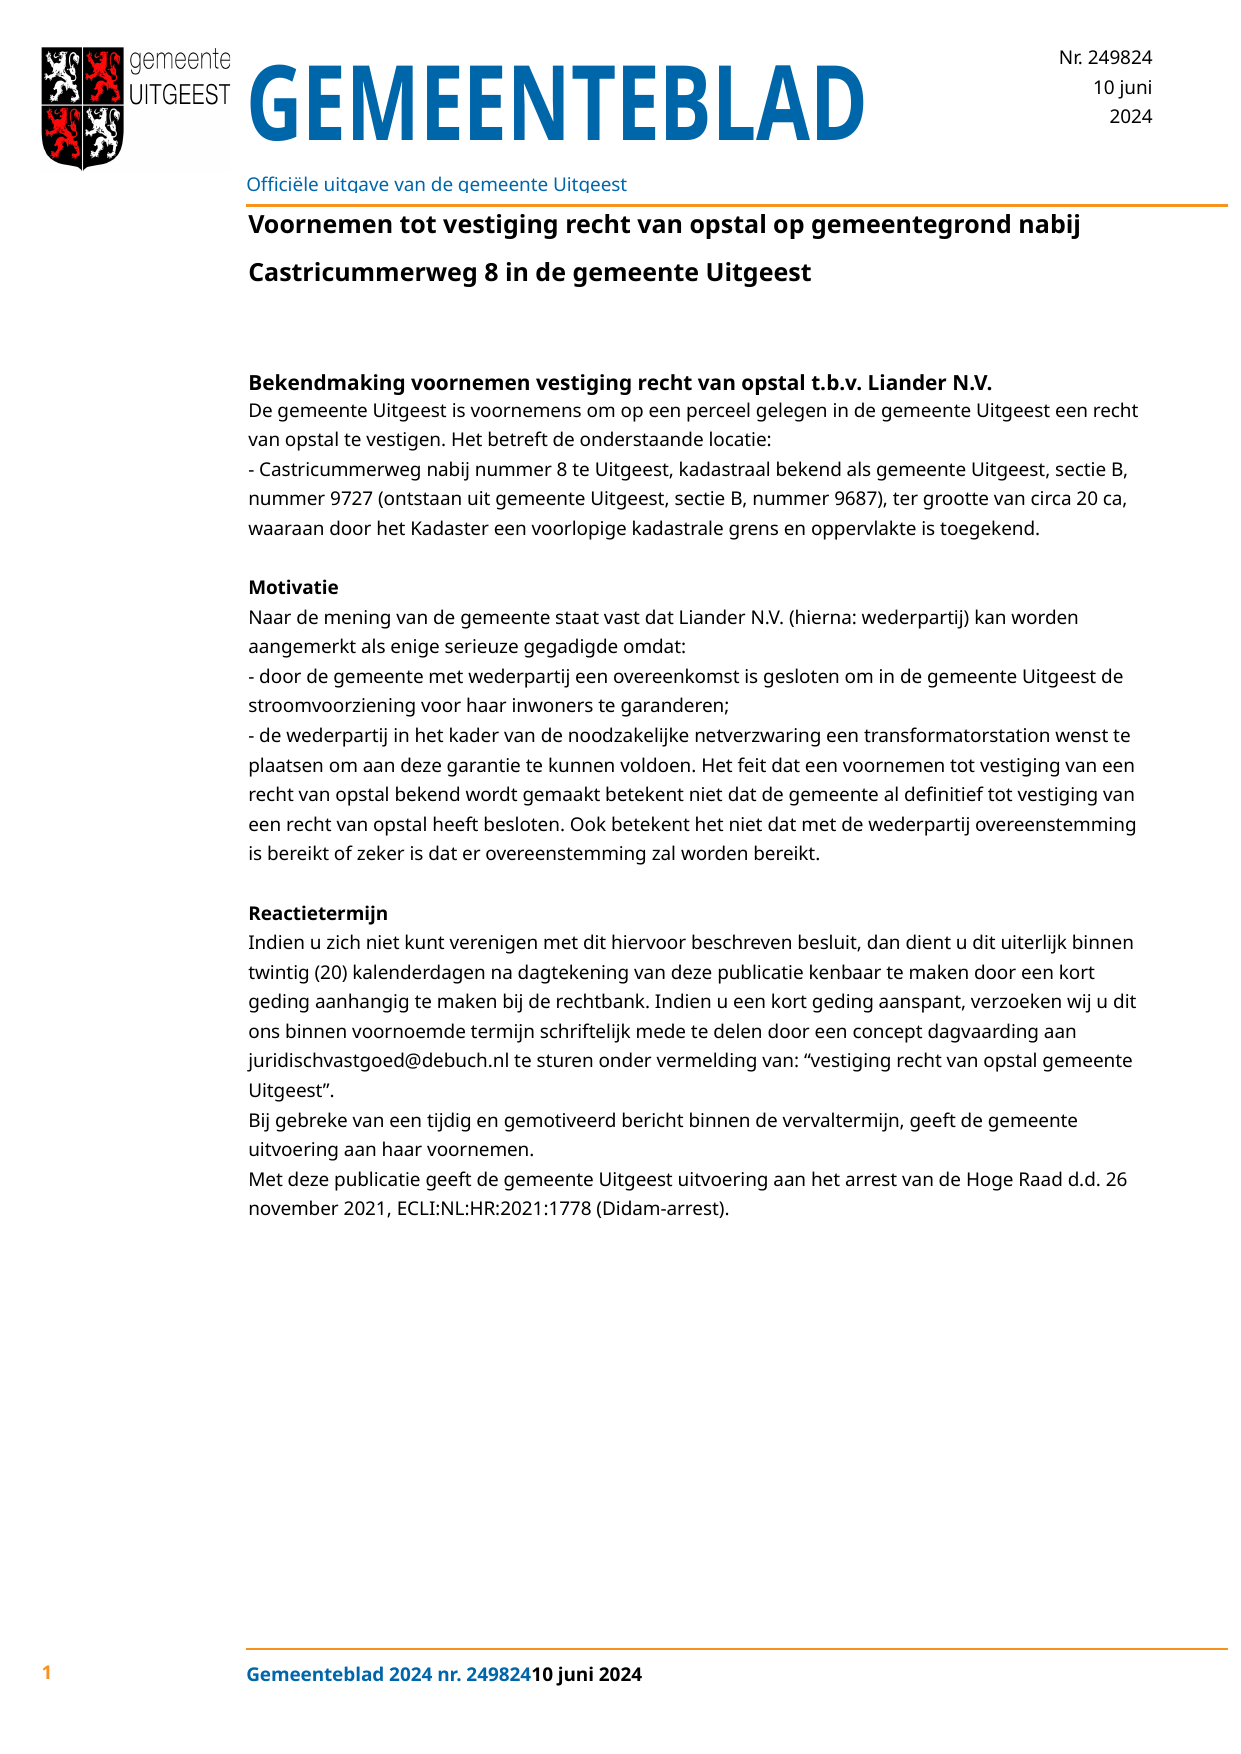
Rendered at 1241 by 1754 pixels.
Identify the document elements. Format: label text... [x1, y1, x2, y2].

text - Castricummerweg nabij nummer 8 te Uitgeest, kadastraal bekend als gemeente Uitgeest, sectie B, nummer 9727 (ontstaan uit gemeente Uitgeest, sectie B, nummer 9687), ter grootte van circa 20 ca, waaraan door het Kadaster een voorlopige kadastrale grens en oppervlakte is toegekend. [248, 456, 1152, 541]
text Voornemen tot vestiging recht van opstal op gemeentegrond nabij Castricummerweg 8 in de gemeente Uitgeest [248, 207, 1152, 288]
text De gemeente Uitgeest is voornemens om op een perceel gelegen in de gemeente Uitgeest een recht van opstal te vestigen. Het betreft de onderstaande locatie: [248, 397, 1152, 452]
text Met deze publicatie geeft de gemeente Uitgeest uitvoering aan het arrest van de Hoge Raad d.d. 26 november 2021, ECLI:NL:HR:2021:1778 (Didam-arrest). [248, 1166, 1152, 1221]
text Bekendmaking voornemen vestiging recht van opstal t.b.v. Liander N.V. [248, 368, 1152, 397]
text Reactietermijn [248, 900, 1152, 925]
text - de wederpartij in het kader van de noodzakelijke netverzwaring een transformatorstation wenst te plaatsen om aan deze garantie te kunnen voldoen. Het feit dat een voornemen tot vestiging van een recht van opstal bekend wordt gemaakt betekent niet dat de gemeente al definitief tot vestiging van een recht van opstal heeft besloten. Ook betekent het niet dat met de wederpartij overeenstemming is bereikt of zeker is dat er overeenstemming zal worden bereikt. [248, 722, 1152, 866]
picture [41, 47, 231, 172]
text Indien u zich niet kunt verenigen met dit hiervoor beschreven besluit, dan dient u dit uiterlijk binnen twintig (20) kalenderdagen na dagtekening van deze publicatie kenbaar te maken door een kort geding aanhangig te maken bij de rechtbank. Indien u een kort geding aanspant, verzoeken wij u dit ons binnen voornoemde termijn schriftelijk mede te delen door een concept dagvaarding aan juridischvastgoed@debuch.nl te sturen onder vermelding van: “vestiging recht van opstal gemeente Uitgeest”. [248, 929, 1152, 1103]
text - door de gemeente met wederpartij een overeenkomst is gesloten om in de gemeente Uitgeest de stroomvoorziening voor haar inwoners te garanderen; [248, 663, 1152, 718]
text Bij gebreke van een tijdig en gemotiveerd bericht binnen de vervaltermijn, geeft de gemeente uitvoering aan haar voornemen. [248, 1107, 1152, 1162]
text Naar de mening van de gemeente staat vast dat Liander N.V. (hierna: wederpartij) kan worden aangemerkt als enige serieuze gegadigde omdat: [248, 604, 1152, 659]
text Motivatie [248, 574, 1152, 600]
